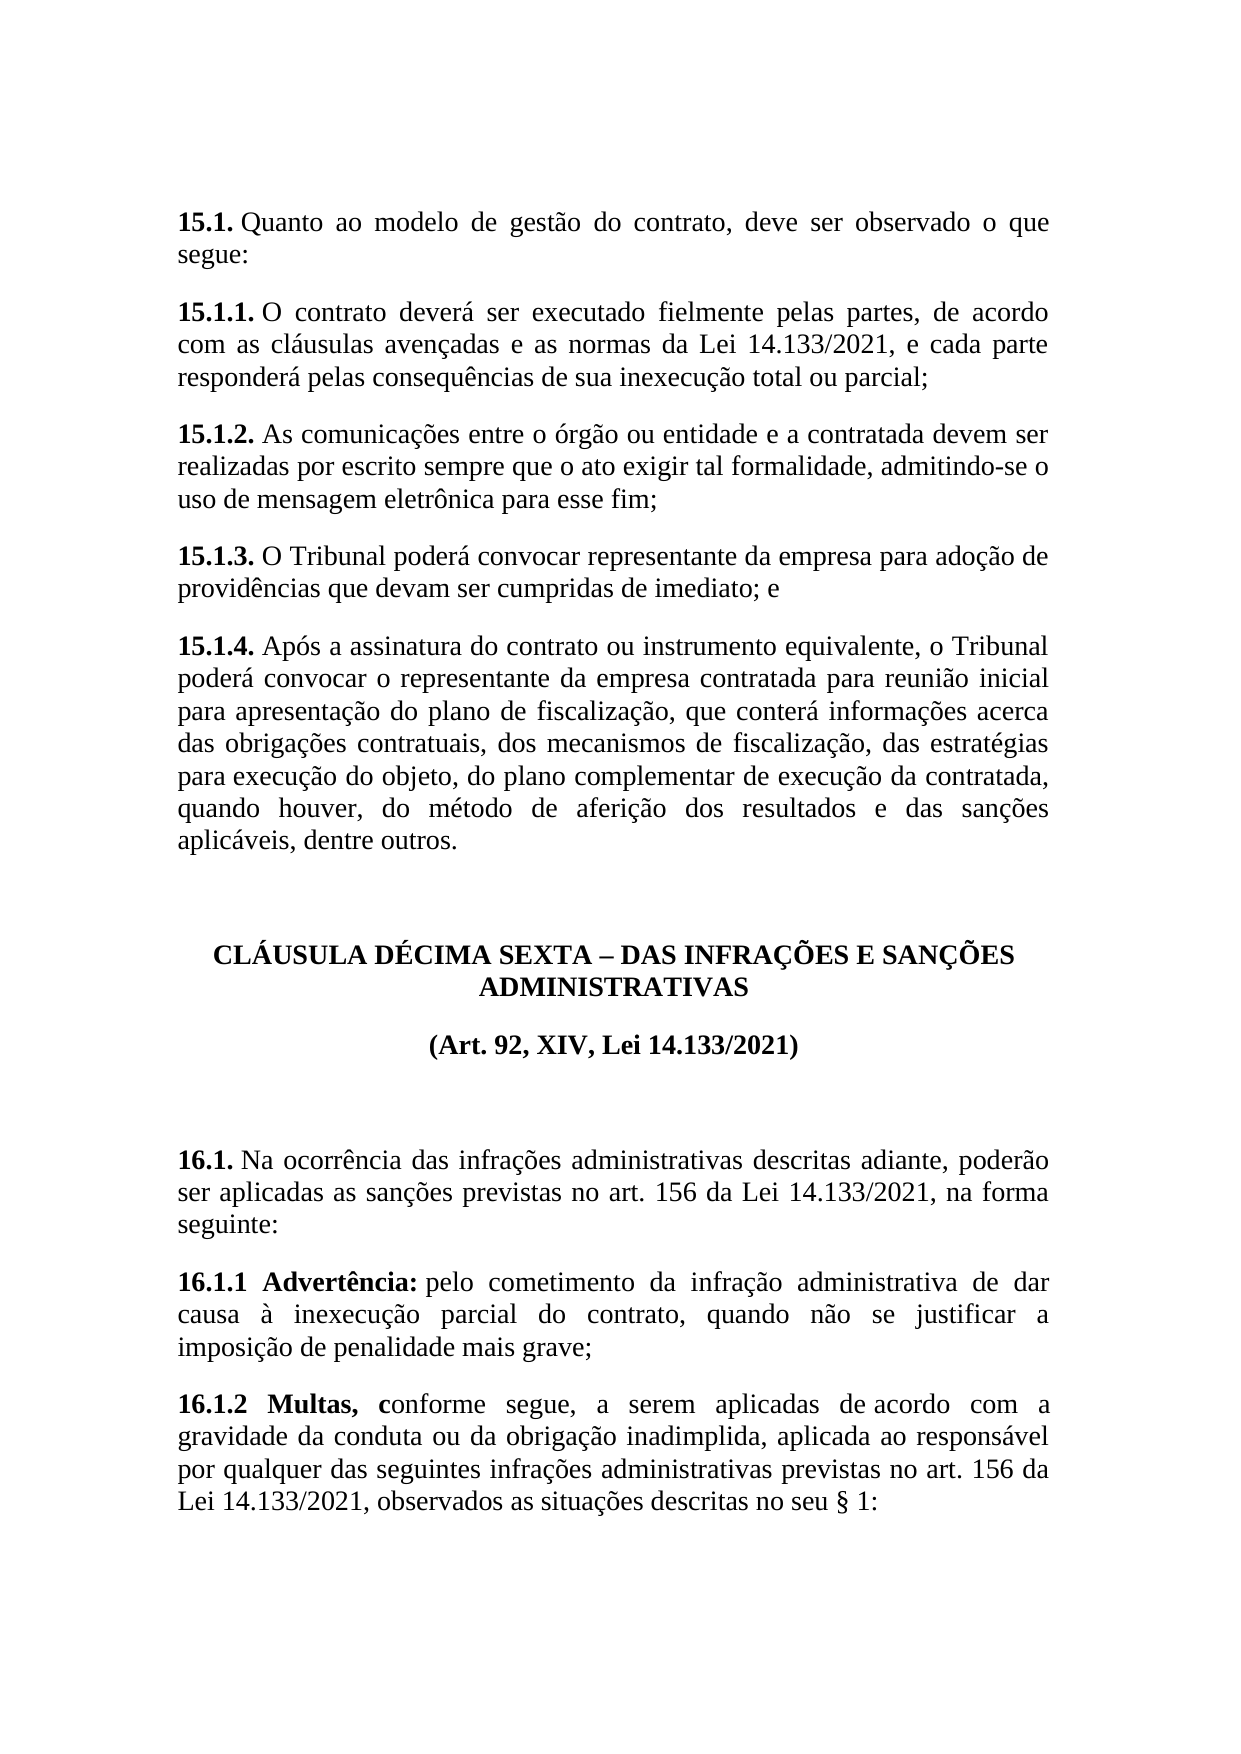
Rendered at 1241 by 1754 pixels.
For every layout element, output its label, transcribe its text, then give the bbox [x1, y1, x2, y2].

text 16.1.2 Multas, conforme segue, a serem aplicadas de acordo com a gravidade da conduta ou da obrigação inadimplida, aplicada ao responsável por qualquer das seguintes infrações administrativas previstas no art. 156 da Lei 14.133/2021, observados as situações descritas no seu § 1: [177, 1387, 1051, 1517]
text CLÁUSULA DÉCIMA SEXTA – DAS INFRAÇÕES E SANÇÕES ADMINISTRATIVAS [177, 938, 1051, 1003]
text 16.1.1 Advertência: pelo cometimento da infração administrativa de dar causa à inexecução parcial do contrato, quando não se justificar a imposição de penalidade mais grave; [177, 1265, 1051, 1362]
text 16.1. Na ocorrência das infrações administrativas descritas adiante, poderão ser aplicadas as sanções previstas no art. 156 da Lei 14.133/2021, na forma seguinte: [177, 1143, 1051, 1240]
text (Art. 92, XIV, Lei 14.133/2021) [177, 1028, 1051, 1060]
text 15.1.2. As comunicações entre o órgão ou entidade e a contratada devem ser realizadas por escrito sempre que o ato exigir tal formalidade, admitindo-se o uso de mensagem eletrônica para esse fim; [177, 417, 1051, 514]
text 15.1.4. Após a assinatura do contrato ou instrumento equivalente, o Tribunal poderá convocar o representante da empresa contratada para reunião inicial para apresentação do plano de fiscalização, que conterá informações acerca das obrigações contratuais, dos mecanismos de fiscalização, das estratégias para execução do objeto, do plano complementar de execução da contratada, quando houver, do método de aferição dos resultados e das sanções aplicáveis, dentre outros. [177, 629, 1051, 856]
text 15.1. Quanto ao modelo de gestão do contrato, deve ser observado o que segue: [177, 205, 1051, 270]
text 15.1.3. O Tribunal poderá convocar representante da empresa para adoção de providências que devam ser cumpridas de imediato; e [177, 539, 1051, 604]
text 15.1.1. O contrato deverá ser executado fielmente pelas partes, de acordo com as cláusulas avençadas e as normas da Lei 14.133/2021, e cada parte responderá pelas consequências de sua inexecução total ou parcial; [177, 295, 1051, 392]
